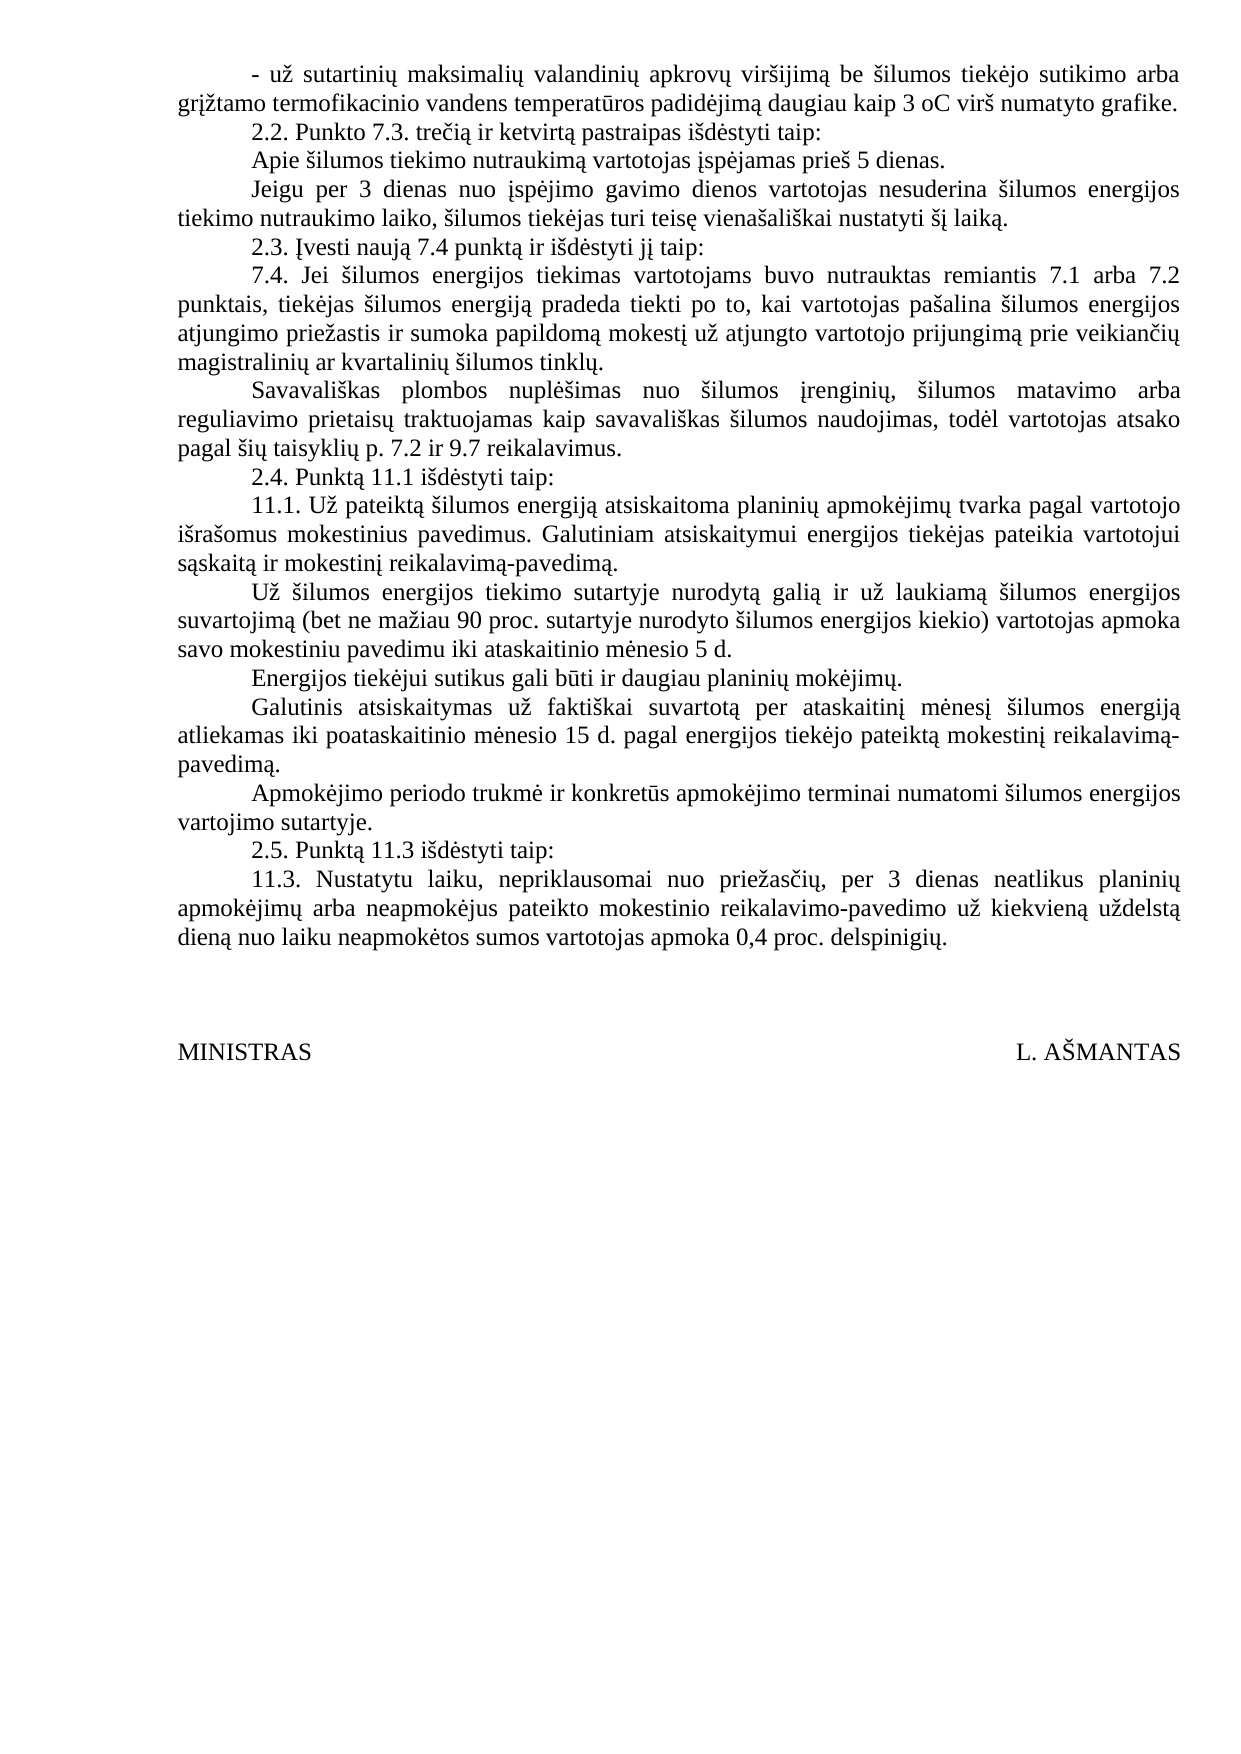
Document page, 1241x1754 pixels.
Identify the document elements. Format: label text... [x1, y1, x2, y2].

text Galutinis atsiskaitymas už faktiškai suvartotą per ataskaitinį mėnesį šilumos energiją atliekamas iki poataskaitinio mėnesio 15 d. pagal energijos tiekėjo pateiktą mokestinį reikalavimą-pavedimą. [177, 692, 1181, 778]
text Savavališkas plombos nuplėšimas nuo šilumos įrenginių, šilumos matavimo arba reguliavimo prietaisų traktuojamas kaip savavališkas šilumos naudojimas, todėl vartotojas atsako pagal šių taisyklių p. 7.2 ir 9.7 reikalavimus. [177, 375, 1181, 462]
text 2.2. Punkto 7.3. trečią ir ketvirtą pastraipas išdėstyti taip: [177, 117, 1181, 145]
text Už šilumos energijos tiekimo sutartyje nurodytą galią ir už laukiamą šilumos energijos suvartojimą (bet ne mažiau 90 proc. sutartyje nurodyto šilumos energijos kiekio) vartotojas apmoka savo mokestiniu pavedimu iki ataskaitinio mėnesio 5 d. [177, 577, 1181, 663]
text 2.4. Punktą 11.1 išdėstyti taip: [177, 462, 1181, 490]
text 11.3. Nustatytu laiku, nepriklausomai nuo priežasčių, per 3 dienas neatlikus planinių apmokėjimų arba neapmokėjus pateikto mokestinio reikalavimo-pavedimo už kiekvieną uždelstą dieną nuo laiku neapmokėtos sumos vartotojas apmoka 0,4 proc. delspinigių. [177, 864, 1181, 950]
text Energijos tiekėjui sutikus gali būti ir daugiau planinių mokėjimų. [177, 663, 1181, 692]
text MINISTRAS L. AŠMANTAS [177, 1037, 1181, 1065]
text Apmokėjimo periodo trukmė ir konkretūs apmokėjimo terminai numatomi šilumos energijos vartojimo sutartyje. [177, 778, 1181, 835]
text Apie šilumos tiekimo nutraukimą vartotojas įspėjamas prieš 5 dienas. [177, 145, 1181, 174]
text 2.3. Įvesti naują 7.4 punktą ir išdėstyti jį taip: [177, 232, 1181, 260]
text 2.5. Punktą 11.3 išdėstyti taip: [177, 835, 1181, 864]
text 7.4. Jei šilumos energijos tiekimas vartotojams buvo nutrauktas remiantis 7.1 arba 7.2 punktais, tiekėjas šilumos energiją pradeda tiekti po to, kai vartotojas pašalina šilumos energijos atjungimo priežastis ir sumoka papildomą mokestį už atjungto vartotojo prijungimą prie veikiančių magistralinių ar kvartalinių šilumos tinklų. [177, 260, 1181, 375]
text Jeigu per 3 dienas nuo įspėjimo gavimo dienos vartotojas nesuderina šilumos energijos tiekimo nutraukimo laiko, šilumos tiekėjas turi teisę vienašališkai nustatyti šį laiką. [177, 174, 1181, 232]
text 11.1. Už pateiktą šilumos energiją atsiskaitoma planinių apmokėjimų tvarka pagal vartotojo išrašomus mokestinius pavedimus. Galutiniam atsiskaitymui energijos tiekėjas pateikia vartotojui sąskaitą ir mokestinį reikalavimą-pavedimą. [177, 490, 1181, 577]
text - už sutartinių maksimalių valandinių apkrovų viršijimą be šilumos tiekėjo sutikimo arba grįžtamo termofikacinio vandens temperatūros padidėjimą daugiau kaip 3 oC virš numatyto grafike. [177, 59, 1181, 117]
